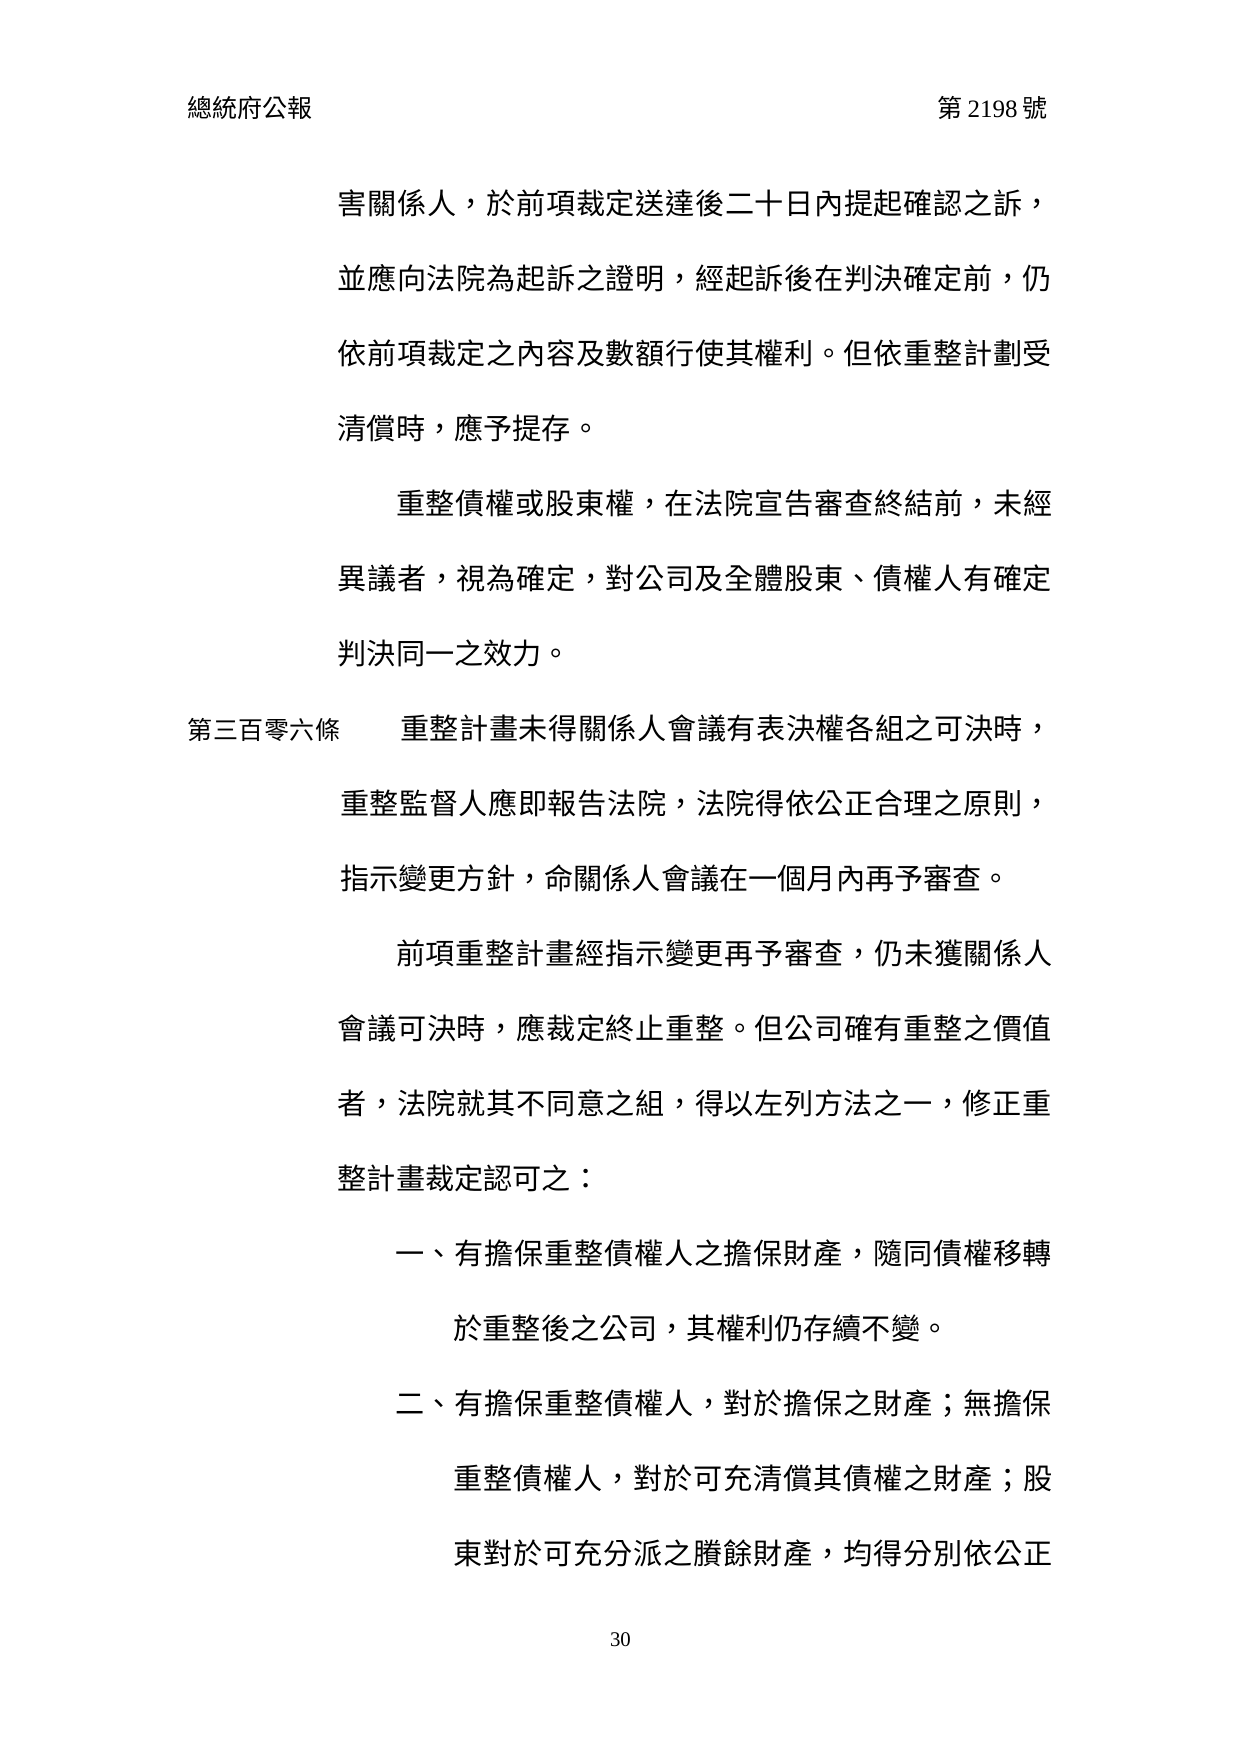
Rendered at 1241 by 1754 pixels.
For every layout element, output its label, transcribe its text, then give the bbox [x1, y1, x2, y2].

text 前項重整計畫經指示變更再予審查，仍未獲關係人會議可決時，應裁定終止重整。但公司確有重整之價值者，法院就其不同意之組，得以左列方法之一，修正重整計畫裁定認可之： [337, 914, 1053, 1214]
text 一、有擔保重整債權人之擔保財產，隨同債權移轉於重整後之公司，其權利仍存續不變。 [395, 1214, 1053, 1364]
text 害關係人，於前項裁定送達後二十日內提起確認之訴，並應向法院為起訴之證明，經起訴後在判決確定前，仍依前項裁定之內容及數額行使其權利。但依重整計劃受清償時，應予提存。 [337, 164, 1053, 464]
text 二、有擔保重整債權人，對於擔保之財產；無擔保重整債權人，對於可充清償其債權之財產；股東對於可充分派之賸餘財產，均得分別依公正 [395, 1364, 1053, 1589]
text 重整債權或股東權，在法院宣告審查終結前，未經異議者，視為確定，對公司及全體股東、債權人有確定判決同一之效力。 [337, 464, 1053, 689]
text 第三百零六條 重整計畫未得關係人會議有表決權各組之可決時，重整監督人應即報告法院，法院得依公正合理之原則，指示變更方針，命關係人會議在一個月內再予審查。 [187, 689, 1053, 914]
